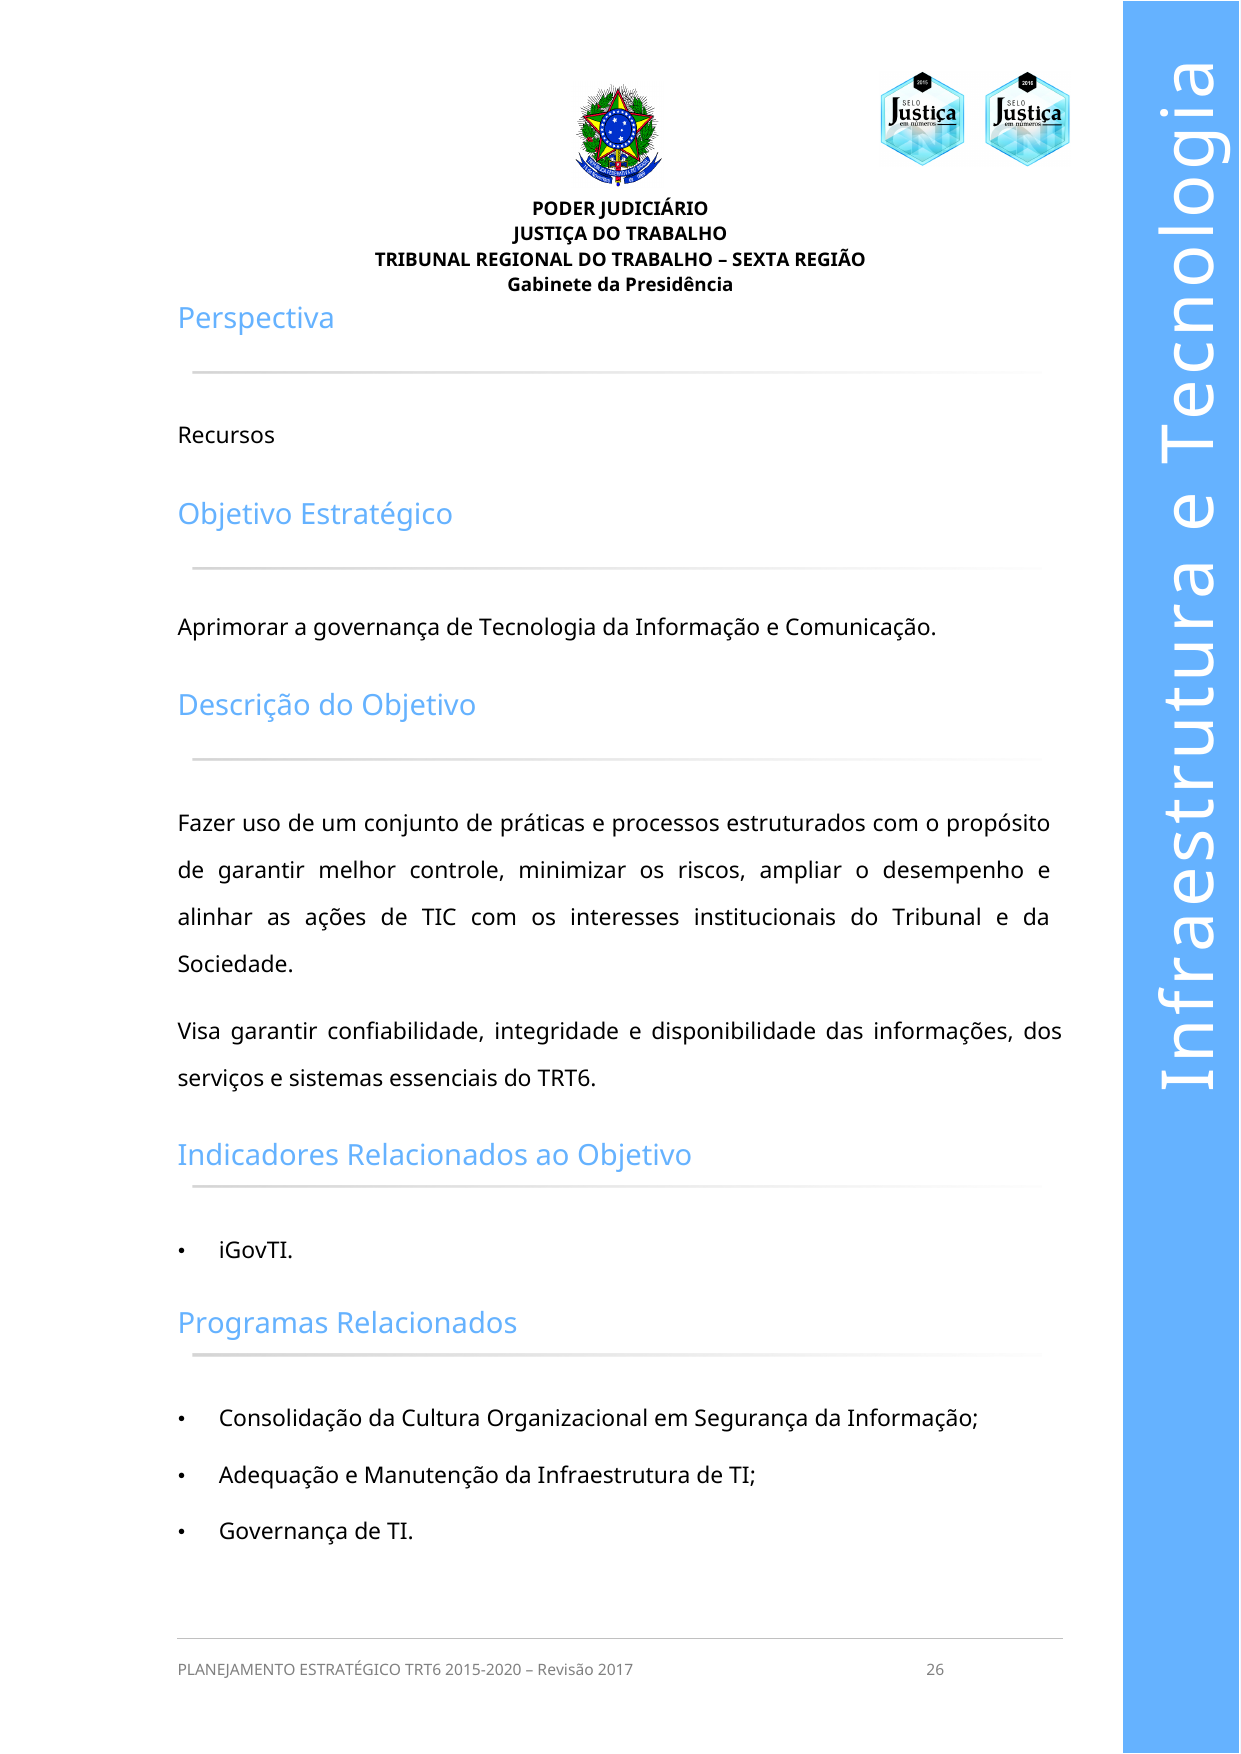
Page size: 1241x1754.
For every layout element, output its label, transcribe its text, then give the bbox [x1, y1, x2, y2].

text Programas Relacionados [177, 1303, 1063, 1373]
text Fazer uso de um conjunto de práticas e processos estruturados com o propósito de garantir melhor controle, minimizar os riscos, ampliar o desempenho e alinhar as ações de TIC com os interesses institucionais do Tribunal e da Sociedade. [177, 807, 1051, 979]
text Descrição do Objetivo [177, 684, 1063, 724]
text Recursos [177, 419, 1051, 451]
picture [571, 81, 664, 188]
text Objetivo Estratégico [177, 493, 1063, 533]
picture [879, 71, 1071, 167]
list Governança de TI. [177, 1515, 1063, 1546]
list iGovTI. [177, 1234, 1063, 1265]
text Perspectiva [177, 297, 1063, 337]
text Visa garantir confiabilidade, integridade e disponibilidade das informações, dos serviços e sistemas essenciais do TRT6. [177, 1015, 1063, 1093]
text Aprimorar a governança de Tecnologia da Informação e Comunicação. [177, 611, 1051, 642]
list Consolidação da Cultura Organizacional em Segurança da Informação; [177, 1402, 1063, 1434]
list Adequação e Manutenção da Infraestrutura de TI; [177, 1459, 1063, 1490]
text Indicadores Relacionados ao Objetivo [177, 1134, 1063, 1205]
